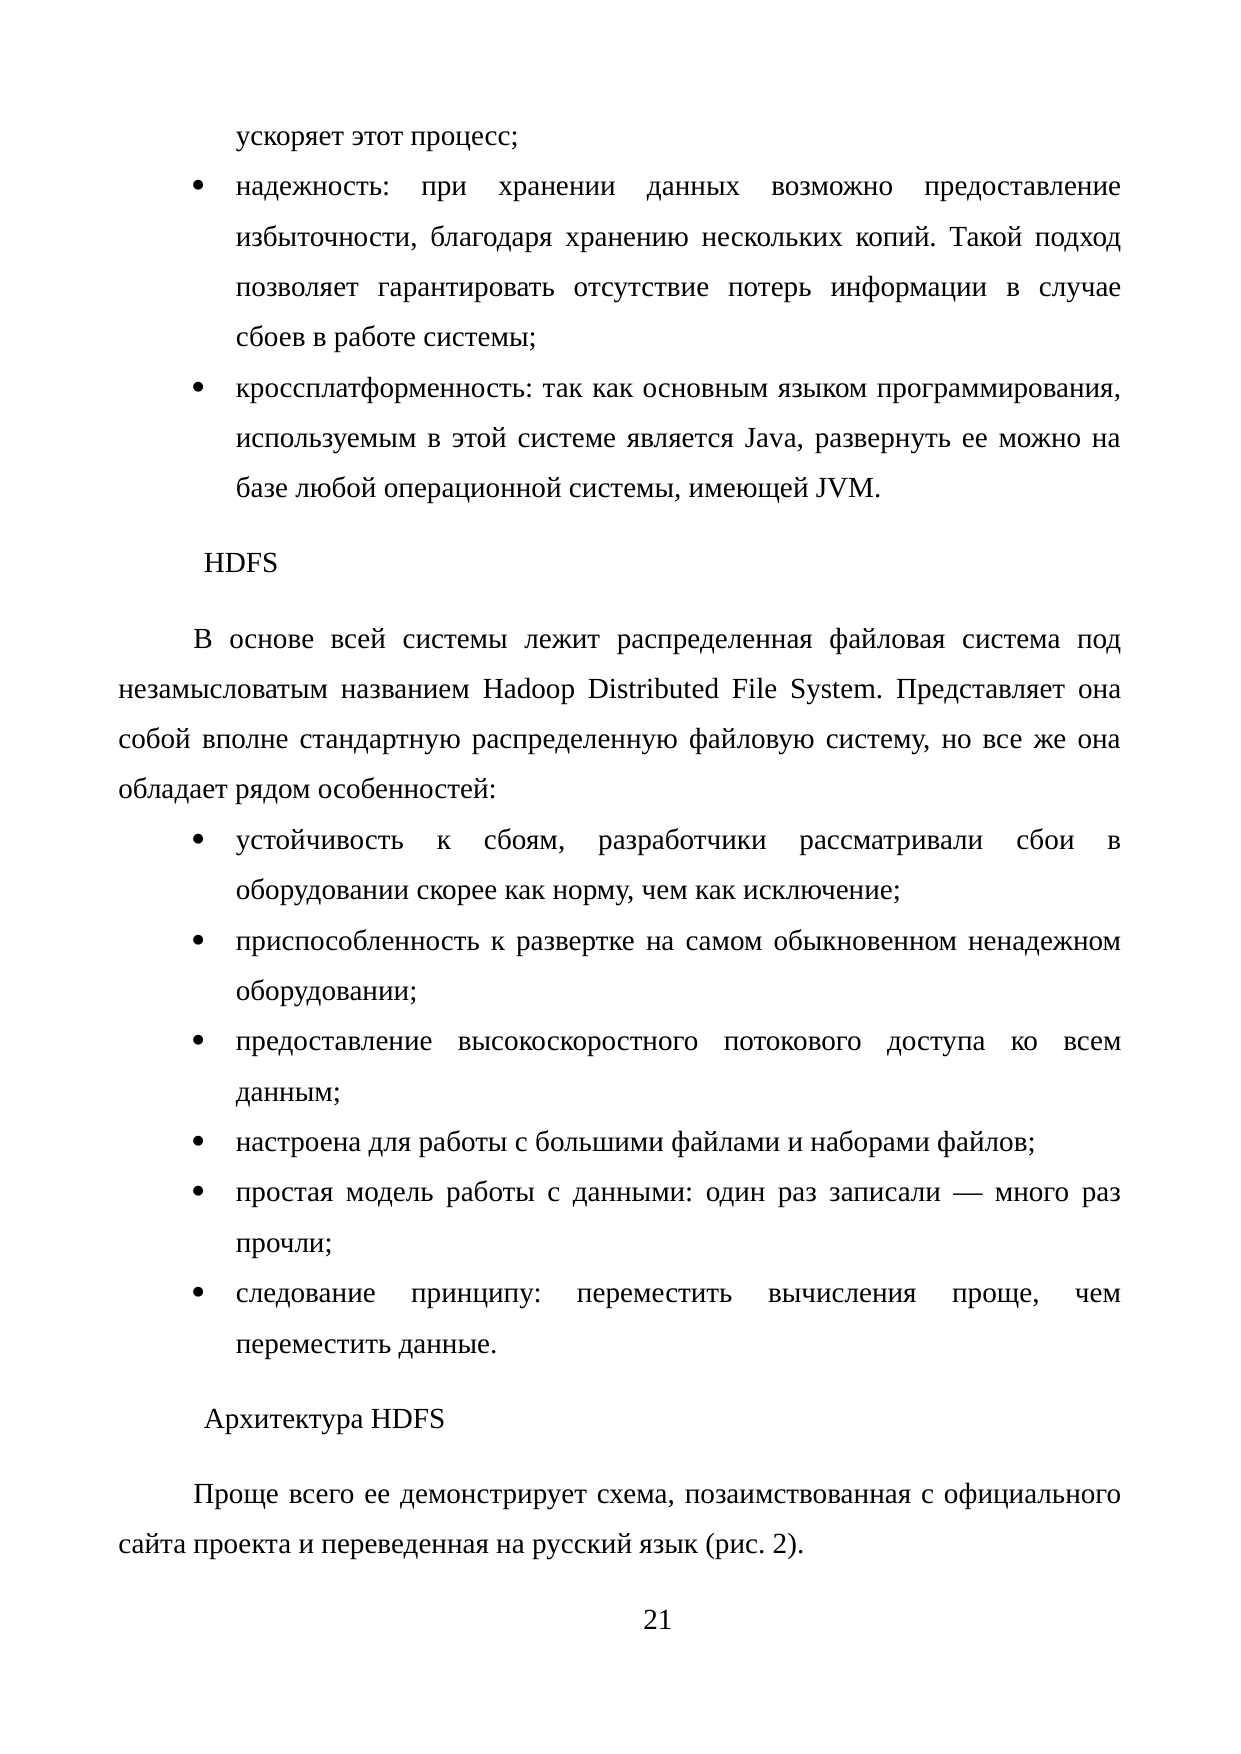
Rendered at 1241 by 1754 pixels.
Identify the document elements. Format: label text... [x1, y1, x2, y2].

list следование принципу: переместить вычисления проще, чем переместить данные. [193, 1275, 1122, 1359]
list ускоряет этот процесс; [193, 118, 1122, 152]
list устойчивость к сбоям, разработчики рассматривали сбои в оборудовании скорее как норму, чем как исключение; [193, 822, 1122, 906]
text В основе всей системы лежит распределенная файловая система под незамысловатым названием Hadoop Distributed File System. Представляет она собой вполне стандартную распределенную файловую систему, но все же она обладает рядом особенностей: [118, 621, 1122, 805]
list предоставление высокоскоростного потокового доступа ко всем данным; [193, 1023, 1122, 1107]
list кроссплатформенность: так как основным языком программирования, используемым в этой системе является Java, развернуть ее можно на базе любой операционной системы, имеющей JVM. [193, 370, 1122, 504]
list простая модель работы с данными: один раз записали — много раз прочли; [193, 1174, 1122, 1258]
subtitle HDFS [189, 546, 1122, 579]
subtitle Архитектура HDFS [189, 1401, 1122, 1434]
list настроена для работы с большими файлами и наборами файлов; [193, 1124, 1122, 1158]
text Проще всего ее демонстрирует схема, позаимствованная с официального сайта проекта и переведенная на русский язык (рис. 2). [118, 1476, 1122, 1560]
list приспособленность к развертке на самом обыкновенном ненадежном оборудовании; [193, 923, 1122, 1007]
list надежность: при хранении данных возможно предоставление избыточности, благодаря хранению нескольких копий. Такой подход позволяет гарантировать отсутствие потерь информации в случае сбоев в работе системы; [193, 168, 1122, 353]
